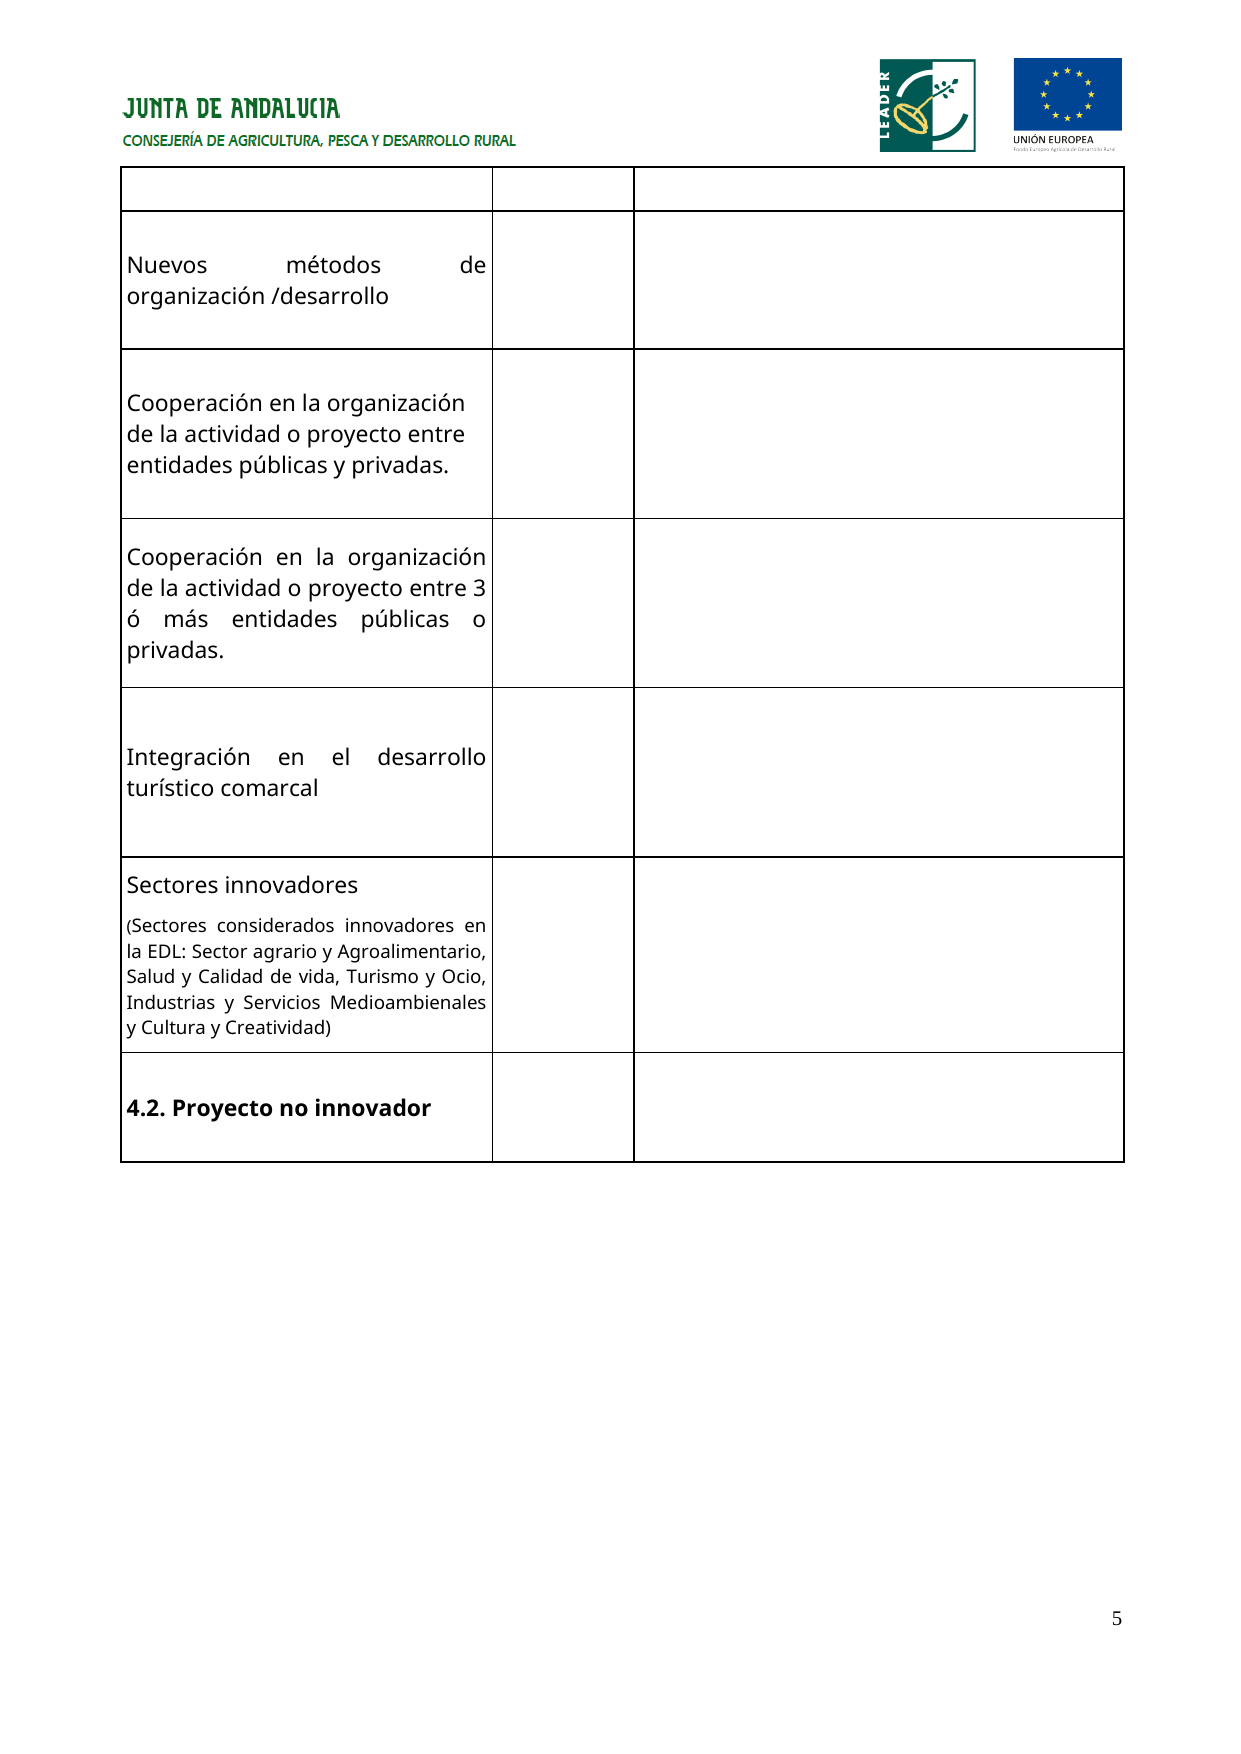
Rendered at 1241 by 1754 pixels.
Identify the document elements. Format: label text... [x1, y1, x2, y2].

picture [1013, 58, 1122, 152]
table_cell [493, 858, 633, 1052]
table_cell [635, 350, 1123, 517]
table_cell [635, 212, 1123, 348]
table_cell Nuevos métodos de organización /desarrollo [122, 212, 492, 348]
table_cell [493, 212, 633, 348]
table_cell [635, 519, 1123, 687]
table_cell [493, 350, 633, 517]
table_cell [493, 519, 633, 687]
table_cell Integración en el desarrollo turístico comarcal [122, 688, 492, 856]
table_cell Sectores innovadores (Sectores considerados innovadores en la EDL: Sector agrario y Agroalimentario, Salud y Calidad de vida, Turismo y Ocio, Industrias y Servicios Medioambienales y Cultura y Creatividad) [122, 858, 492, 1052]
table_cell [493, 688, 633, 856]
picture [122, 94, 521, 149]
table_cell [493, 1053, 633, 1161]
table_cell Cooperación en la organización de la actividad o proyecto entre entidades públicas y privadas. [122, 350, 492, 517]
table_cell [635, 168, 1123, 210]
table_cell [635, 1053, 1123, 1161]
table_cell Cooperación en la organización de la actividad o proyecto entre 3 ó más entidades públicas o privadas. [122, 519, 492, 687]
table_cell [122, 168, 492, 210]
table_cell 4.2. Proyecto no innovador [122, 1053, 492, 1161]
table_cell [635, 688, 1123, 856]
table_cell [493, 168, 633, 210]
table_cell [635, 858, 1123, 1052]
